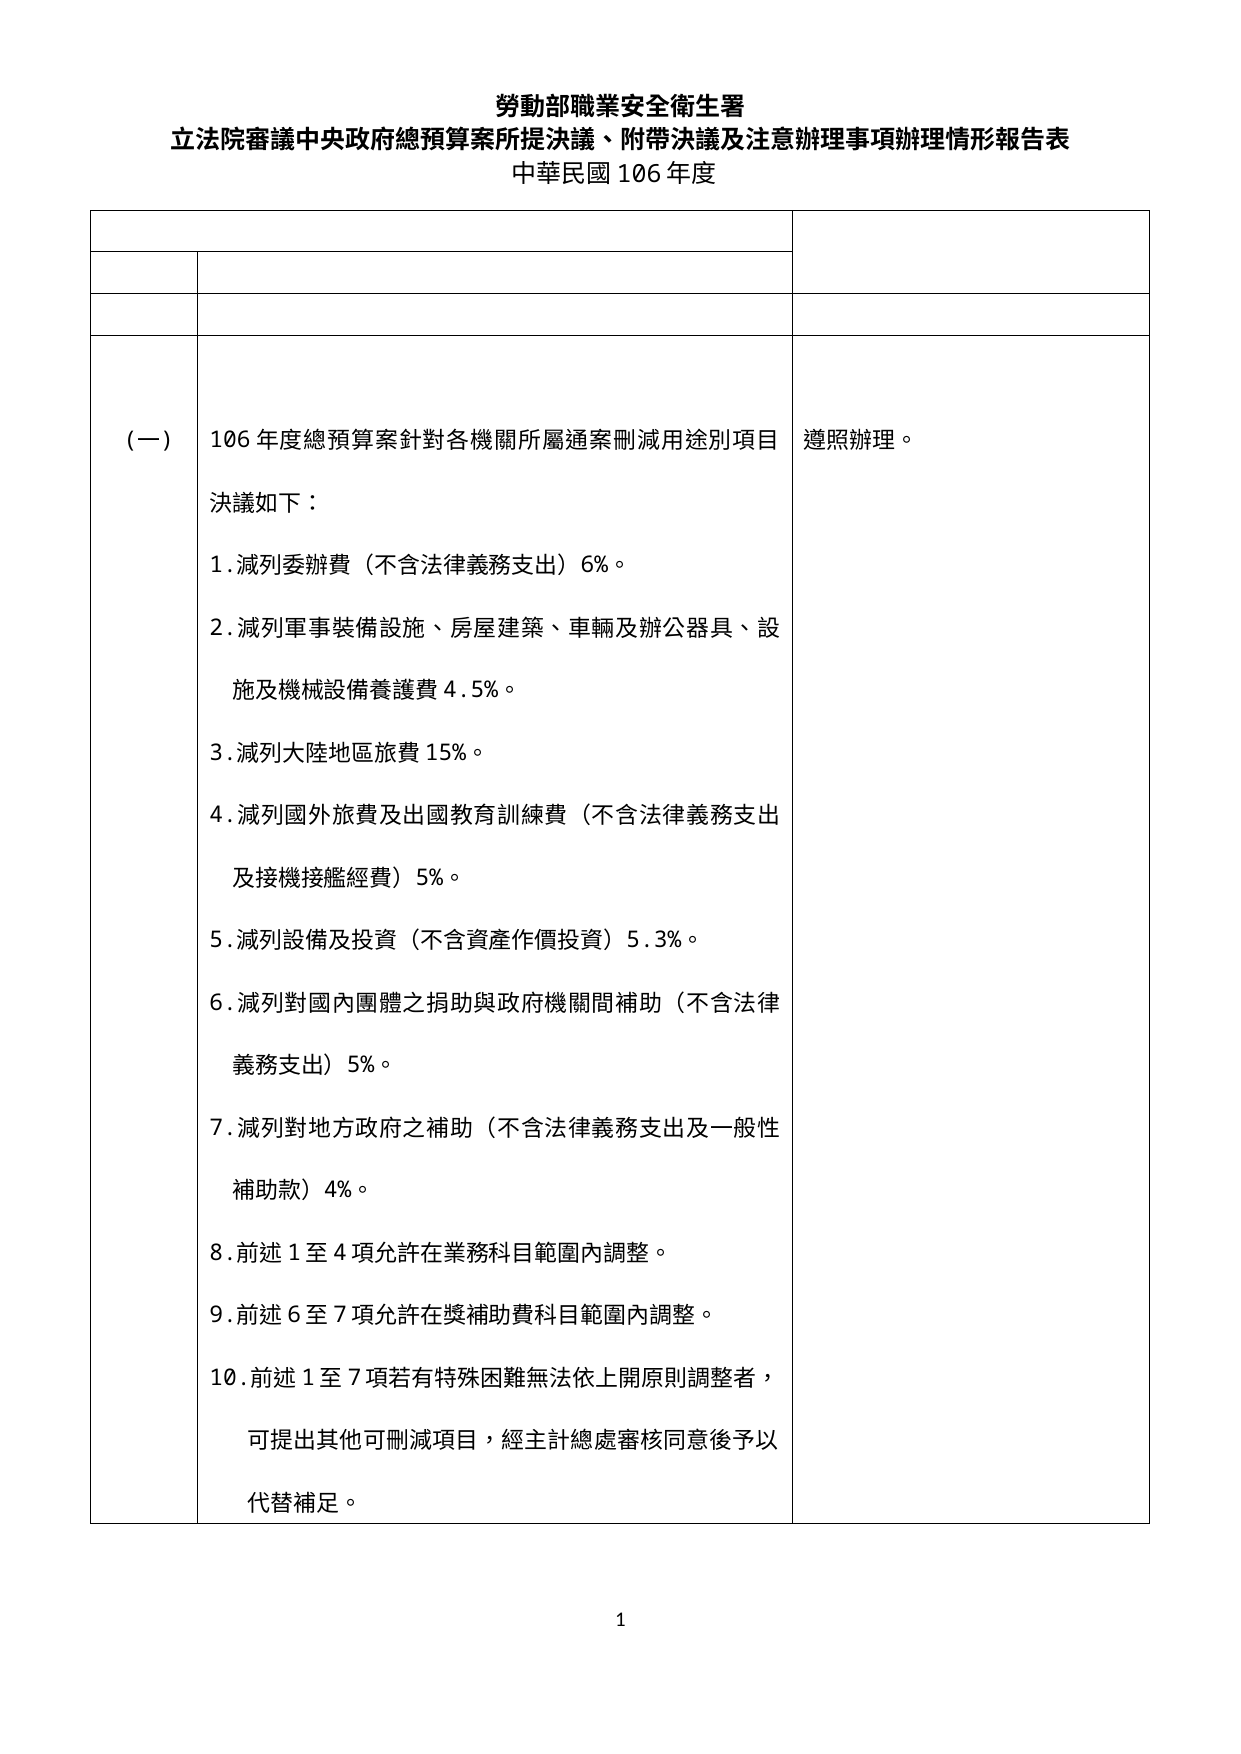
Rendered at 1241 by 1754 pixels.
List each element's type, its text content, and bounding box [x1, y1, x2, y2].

table_cell 項 次 [91, 252, 197, 293]
table_header 決議、附帶決議及注意事項 [91, 211, 792, 251]
table_cell [91, 294, 197, 335]
table_cell 106年度總預算案針對各機關所屬通案刪減用途別項目決議如下： 1.減列委辦費（不含法律義務支出）6%。 2.減列軍事裝備設施、房屋建築、車輛及辦公器具、設施及機械設備養護費4.5%。 3.減列大陸地區旅費15%。 4.減列國外旅費及出國教育訓練費（不含法律義務支出及接機接艦經費）5%。 5.減列設備及投資（不含資產作價投資）5.3%。 6.減列對國內團體之捐助與政府機關間補助（不含法律義務支出）5%。 7.減列對地方政府之補助（不含法律義務支出及一般性補助款）4%。 8.前述1至4項允許在業務科目範圍內調整。 9.前述6至7項允許在獎補助費科目範圍內調整。 10.前述1至7項若有特殊困難無法依上開原則調整者，可提出其他可刪減項目，經主計總處審核同意後予以代替補足。 11.如總刪減數未達240億元，另予補足。 [198, 336, 792, 1522]
table_header 辦理情形 [793, 211, 1149, 293]
table_cell 內 容 [198, 252, 792, 293]
table_cell 遵照辦理。 [793, 336, 1149, 1522]
table_cell 一、通案決議部分： [198, 294, 792, 335]
table_cell (一) [91, 336, 197, 1522]
table_cell [793, 294, 1149, 335]
